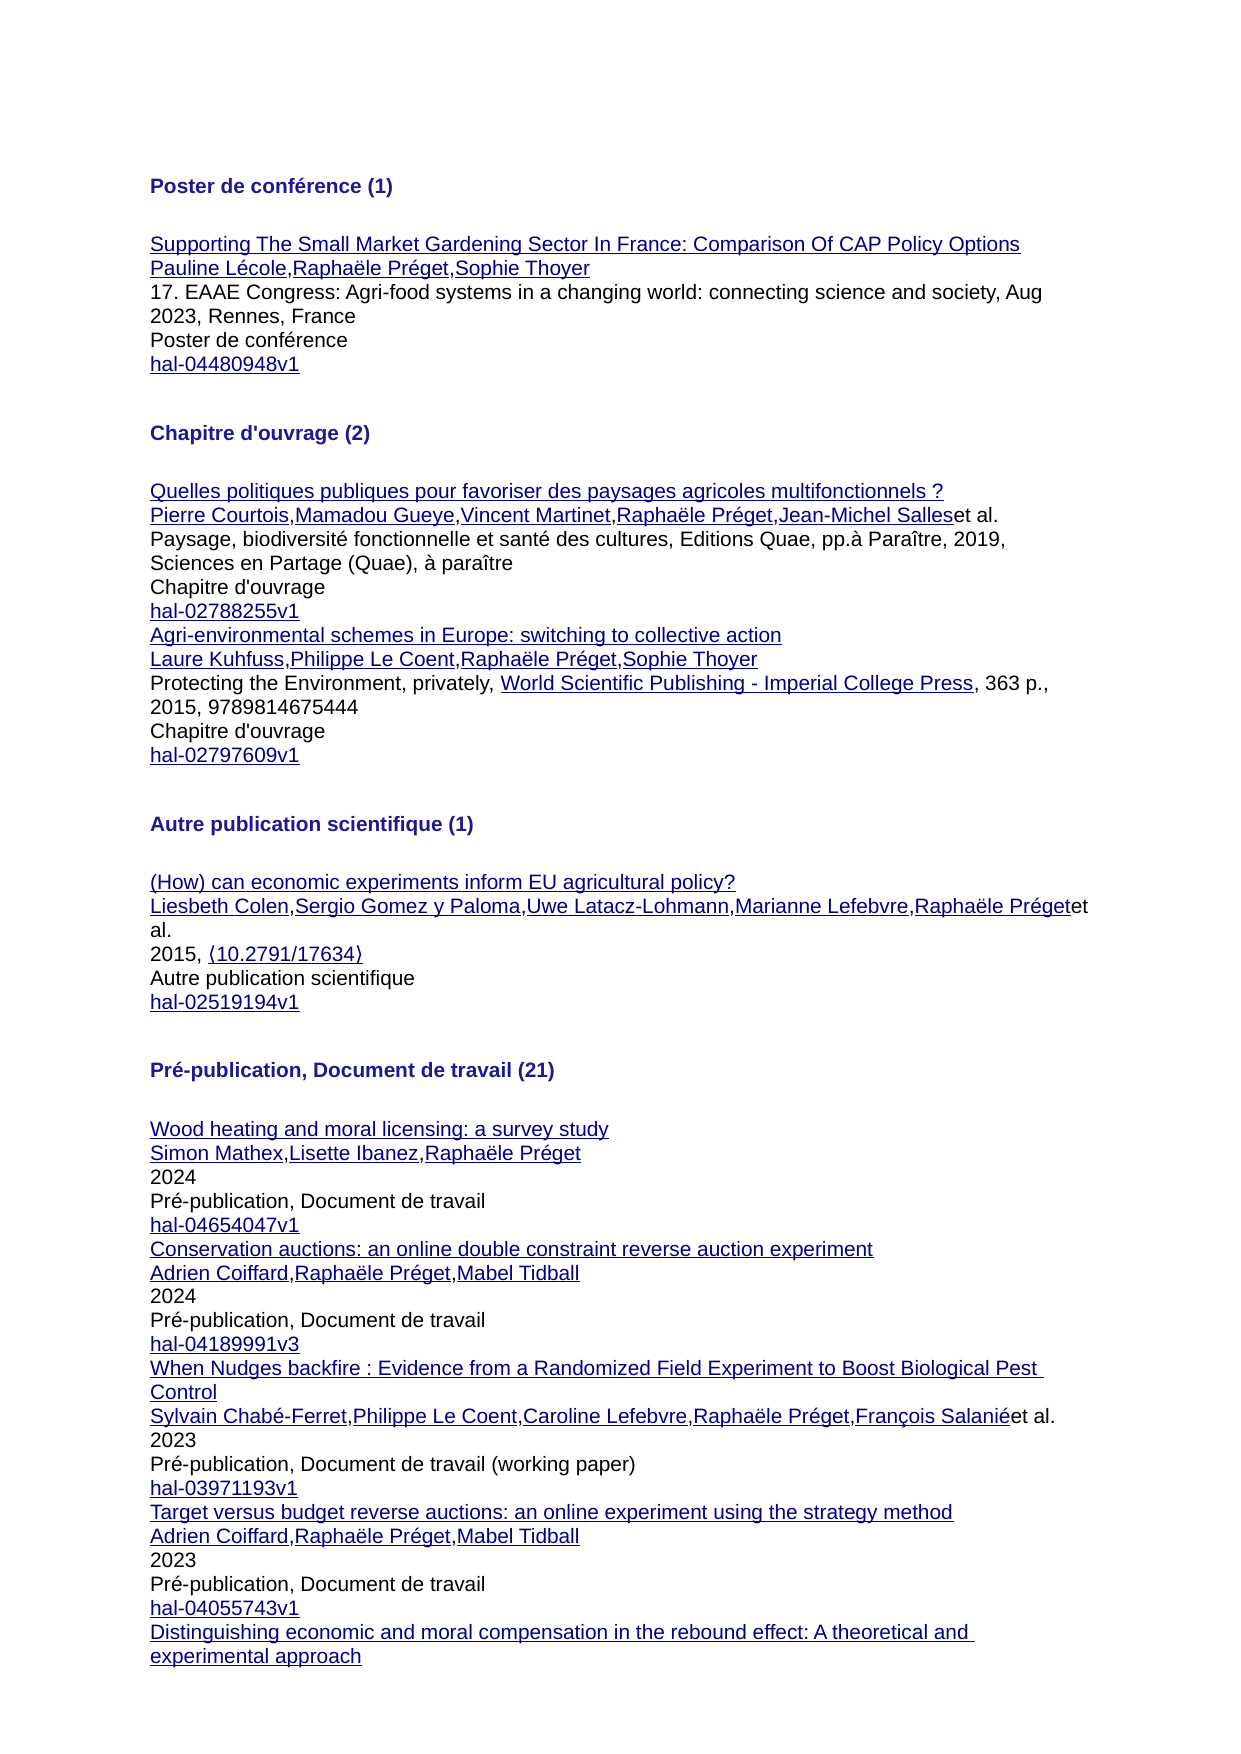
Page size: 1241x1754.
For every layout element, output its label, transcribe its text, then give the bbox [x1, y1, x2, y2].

table_cell Agri-environmental schemes in Europe: switching to collective action Laure Kuhfuss,Philippe Le Coent,Raphaële Préget,Sophie Thoyer Protecting the Environment, privately, World Scientific Publishing - Imperial College Press, 363 p., 2015, 9789814675444 Chapitre d'ouvrage hal-02797609v1 [150, 623, 1090, 767]
table_header Supporting The Small Market Gardening Sector In France: Comparison Of CAP Policy Options Pauline Lécole,Raphaële Préget,Sophie Thoyer 17. EAAE Congress: Agri-food systems in a changing world: connecting science and society, Aug 2023, Rennes, France Poster de conférence hal-04480948v1 [150, 232, 1090, 376]
table_cell When Nudges backfire : Evidence from a Randomized Field Experiment to Boost Biological Pest Control Sylvain Chabé-Ferret,Philippe Le Coent,Caroline Lefebvre,Raphaële Préget,François Salaniéet al. 2023 Pré-publication, Document de travail (working paper) hal-03971193v1 [150, 1356, 1090, 1500]
table_header Wood heating and moral licensing: a survey study Simon Mathex,Lisette Ibanez,Raphaële Préget 2024 Pré-publication, Document de travail hal-04654047v1 [150, 1117, 1090, 1236]
subtitle Autre publication scientifique (1) [150, 811, 1090, 835]
table_cell Target versus budget reverse auctions: an online experiment using the strategy method Adrien Coiffard,Raphaële Préget,Mabel Tidball 2023 Pré-publication, Document de travail hal-04055743v1 [150, 1500, 1090, 1620]
subtitle Chapitre d'ouvrage (2) [150, 421, 1090, 445]
table_header Quelles politiques publiques pour favoriser des paysages agricoles multifonctionnels ? Pierre Courtois,Mamadou Gueye,Vincent Martinet,Raphaële Préget,Jean-Michel Salleset al. Paysage, biodiversité fonctionnelle et santé des cultures, Editions Quae, pp.à Paraître, 2019, Sciences en Partage (Quae), à paraître Chapitre d'ouvrage hal-02788255v1 [150, 479, 1090, 623]
subtitle Poster de conférence (1) [150, 174, 1090, 198]
table_header (How) can economic experiments inform EU agricultural policy? Liesbeth Colen,Sergio Gomez y Paloma,Uwe Latacz-Lohmann,Marianne Lefebvre,Raphaële Prégetet al. 2015, ⟨10.2791/17634⟩ Autre publication scientifique hal-02519194v1 [150, 870, 1090, 1013]
subtitle Pré-publication, Document de travail (21) [150, 1058, 1090, 1082]
table_cell Distinguishing economic and moral compensation in the rebound effect: A theoretical and experimental approach [150, 1620, 1090, 1668]
table_cell Conservation auctions: an online double constraint reverse auction experiment Adrien Coiffard,Raphaële Préget,Mabel Tidball 2024 Pré-publication, Document de travail hal-04189991v3 [150, 1236, 1090, 1356]
